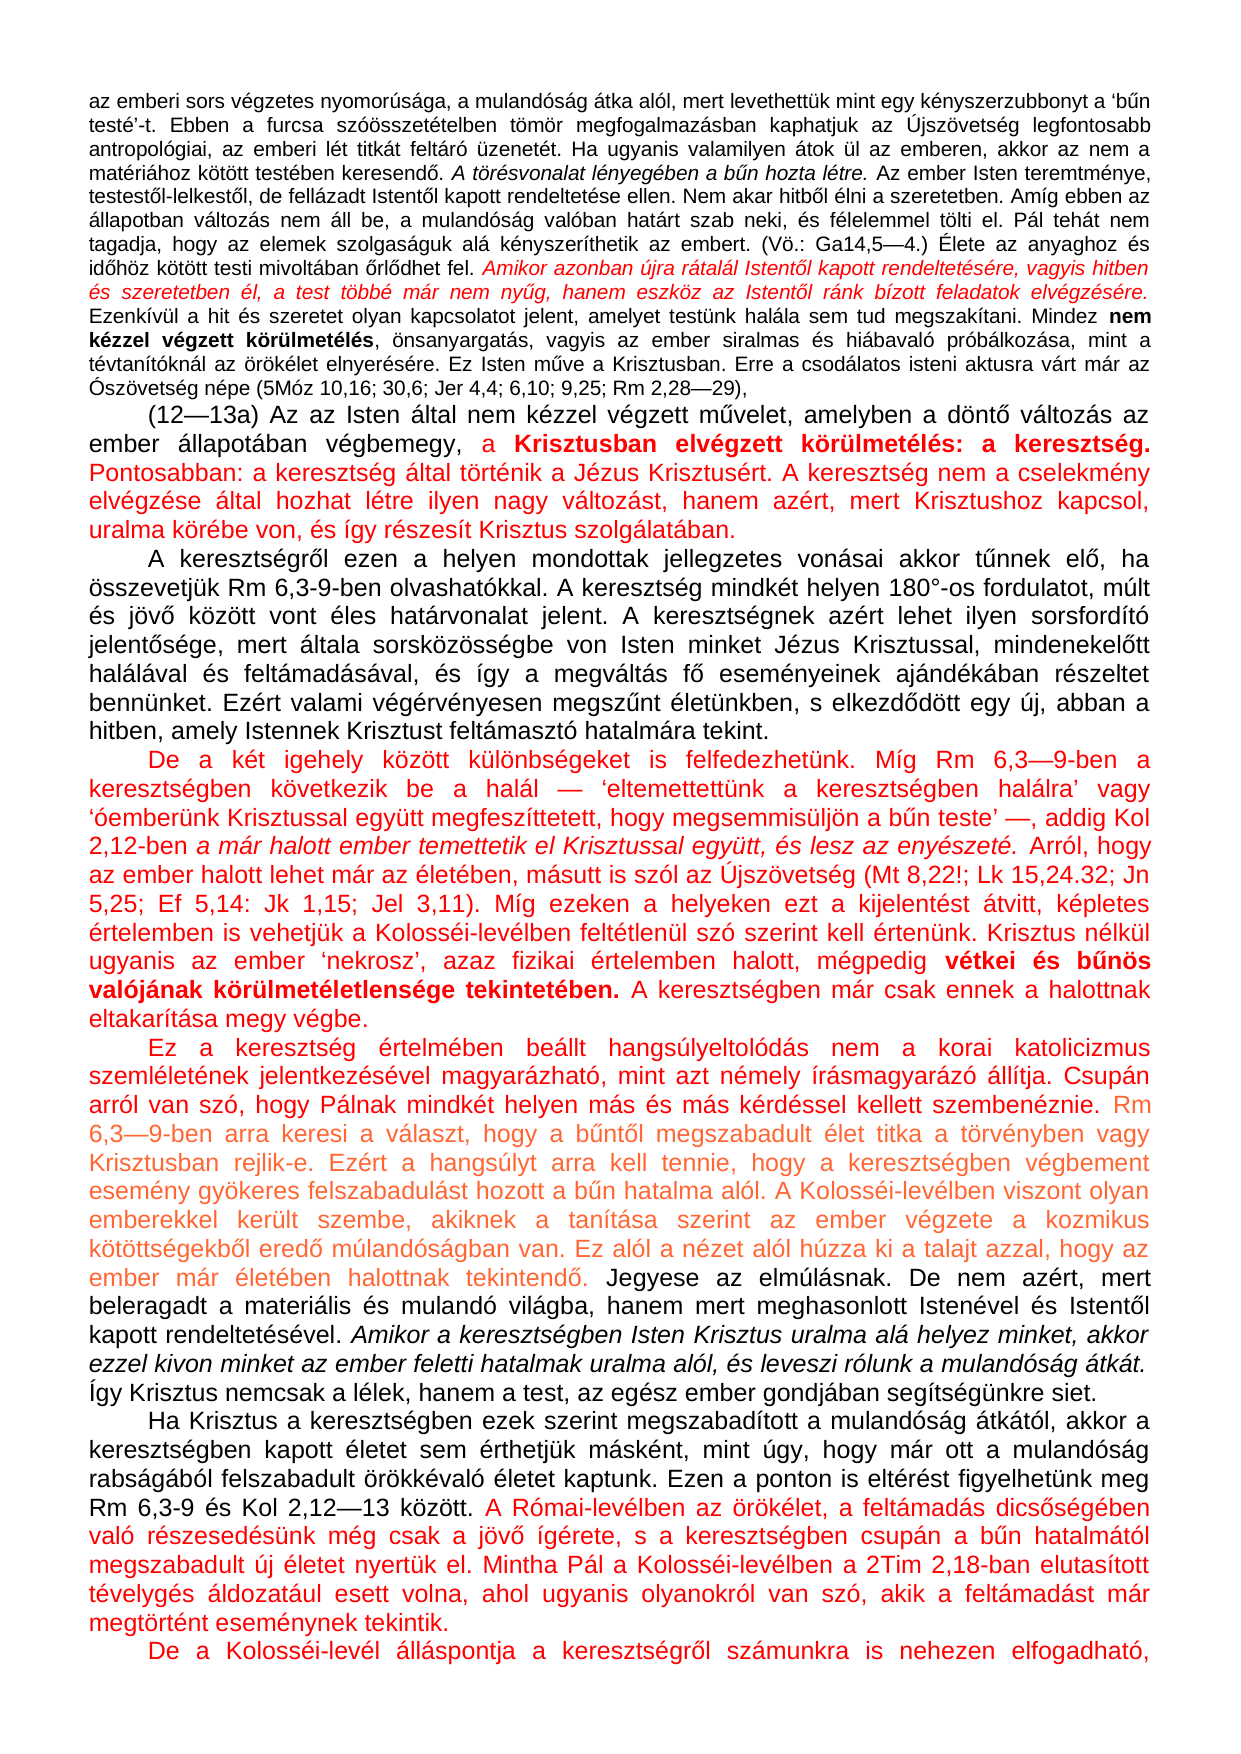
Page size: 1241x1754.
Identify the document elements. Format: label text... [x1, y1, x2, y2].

text (12―13a) Az az Isten által nem kézzel végzett művelet, amelyben a döntő változás az ember állapotában végbemegy, a Krisztusban elvégzett körülmetélés: a keresztség. Pontosabban: a keresztség által történik a Jézus Krisztusért. A keresztség nem a cselekmény elvégzése által hozhat létre ilyen nagy változást, hanem azért, mert Krisztushoz kapcsol, uralma körébe von, és így részesít Krisztus szolgálatában. [88, 400, 1152, 544]
text A keresztségről ezen a helyen mondottak jellegzetes vonásai akkor tűnnek elő, ha összevetjük Rm 6,3-9-ben olvashatókkal. A keresztség mindkét helyen 180°-os fordulatot, múlt és jövő között vont éles határvonalat jelent. A keresztségnek azért lehet ilyen sorsfordító jelentősége, mert általa sorsközösségbe von Isten minket Jézus Krisztussal, mindenekelőtt halálával és feltámadásával, és így a megváltás fő eseményeinek ajándékában részeltet bennünket. Ezért valami végérvényesen megszűnt életünkben, s elkezdődött egy új, abban a hitben, amely Istennek Krisztust feltámasztó hatalmára tekint. [88, 544, 1152, 745]
text De a két igehely között különbségeket is felfedezhetünk. Míg Rm 6,3―9-ben a keresztségben következik be a halál — ‘eltemettettünk a keresztségben halálra’ vagy ‘óemberünk Krisztussal együtt megfeszíttetett, hogy megsemmisüljön a bűn teste’ ―, addig Kol 2,12-ben a már halott ember temettetik el Krisztussal együtt, és lesz az enyészeté. Arról, hogy az ember halott lehet már az életében, másutt is szól az Újszövetség (Mt 8,22!; Lk 15,24.32; Jn 5,25; Ef 5,14: Jk 1,15; Jel 3,11). Míg ezeken a helyeken ezt a kijelentést átvitt, képletes értelemben is vehetjük a Kolosséi-levélben feltétlenül szó szerint kell értenünk. Krisztus nélkül ugyanis az ember ‘nekrosz’, azaz fizikai értelemben halott, mégpedig vétkei és bűnös valójának körülmetéletlensége tekintetében. A keresztségben már csak ennek a halottnak eltakarítása megy végbe. [88, 745, 1152, 1032]
text Ha Krisztus a keresztségben ezek szerint megszabadított a mulandóság átkától, akkor a keresztségben kapott életet sem érthetjük másként, mint úgy, hogy már ott a mulandóság rabságából felszabadult örökkévaló életet kaptunk. Ezen a ponton is eltérést figyelhetünk meg Rm 6,3-9 és Kol 2,12―13 között. A Római-levélben az örökélet, a feltámadás dicsőségében való részesedésünk még csak a jövő ígérete, s a keresztségben csupán a bűn hatalmától megszabadult új életet nyertük el. Mintha Pál a Kolosséi-levélben a 2Tim 2,18-ban elutasított tévelygés áldozatául esett volna, ahol ugyanis olyanokról van szó, akik a feltámadást már megtörtént eseménynek tekintik. [88, 1406, 1152, 1636]
text az emberi sors végzetes nyomorúsága, a mulandóság átka alól, mert levethettük mint egy kényszerzubbonyt a ‘bűn testé’‑t. Ebben a furcsa szóösszetételben tömör megfogalmazásban kaphatjuk az Újszövetség legfontosabb antropológiai, az emberi lét titkát feltáró üzenetét. Ha ugyanis valamilyen átok ül az emberen, akkor az nem a matériához kötött testében keresendő. A törésvonalat lényegében a bűn hozta létre. Az ember Isten teremtménye, testestől-lelkestől, de fellázadt Istentől kapott rendeltetése ellen. Nem akar hitből élni a szeretetben. Amíg ebben az állapotban változás nem áll be, a mulandóság valóban határt szab neki, és félelemmel tölti el. Pál tehát nem tagadja, hogy az elemek szolgaságuk alá kényszeríthetik az embert. (Vö.: Ga14,5—4.) Élete az anyaghoz és időhöz kötött testi mivoltában őrlődhet fel. Amikor azonban újra rátalál Istentől kapott rendeltetésére, vagyis hitben és szeretetben él, a test többé már nem nyűg, hanem eszköz az Istentől ránk bízott feladatok elvégzésére. Ezenkívül a hit és szeretet olyan kapcsolatot jelent, amelyet testünk halála sem tud megszakítani. Mindez nem kézzel végzett körülmetélés, önsanyargatás, vagyis az ember siralmas és hiábavaló próbálkozása, mint a tévtanítóknál az örökélet elnyerésére. Ez Isten műve a Krisztusban. Erre a csodálatos isteni aktusra várt már az Ószövetség népe (5Móz 10,16; 30,6; Jer 4,4; 6,10; 9,25; Rm 2,28—29), [88, 88, 1152, 400]
text De a Kolosséi-levél álláspontja a keresztségről számunkra is nehezen elfogadható, [88, 1636, 1152, 1665]
text Ez a keresztség értelmében beállt hangsúlyeltolódás nem a korai katolicizmus szemléletének jelentkezésével magyarázható, mint azt némely írásmagyarázó állítja. Csupán arról van szó, hogy Pálnak mindkét helyen más és más kérdéssel kellett szembenéznie. Rm 6,3―9-ben arra keresi a választ, hogy a bűntől megszabadult élet titka a törvényben vagy Krisztusban rejlik‑e. Ezért a hangsúlyt arra kell tennie, hogy a keresztségben végbement esemény gyökeres felszabadulást hozott a bűn hatalma alól. A Kolosséi-levélben viszont olyan emberekkel került szembe, akiknek a tanítása szerint az ember végzete a kozmikus kötöttségekből eredő múlandóságban van. Ez alól a nézet alól húzza ki a talajt azzal, hogy az ember már életében halottnak tekintendő. Jegyese az elmúlásnak. De nem azért, mert beleragadt a materiális és mulandó világba, hanem mert meghasonlott Istenével és Istentől kapott rendeltetésével. Amikor a keresztségben Isten Krisztus uralma alá helyez minket, akkor ezzel kivon minket az ember feletti hatalmak uralma alól, és leveszi rólunk a mulandóság átkát. Így Krisztus nemcsak a lélek, hanem a test, az egész ember gondjában segítségünkre siet. [88, 1032, 1152, 1406]
